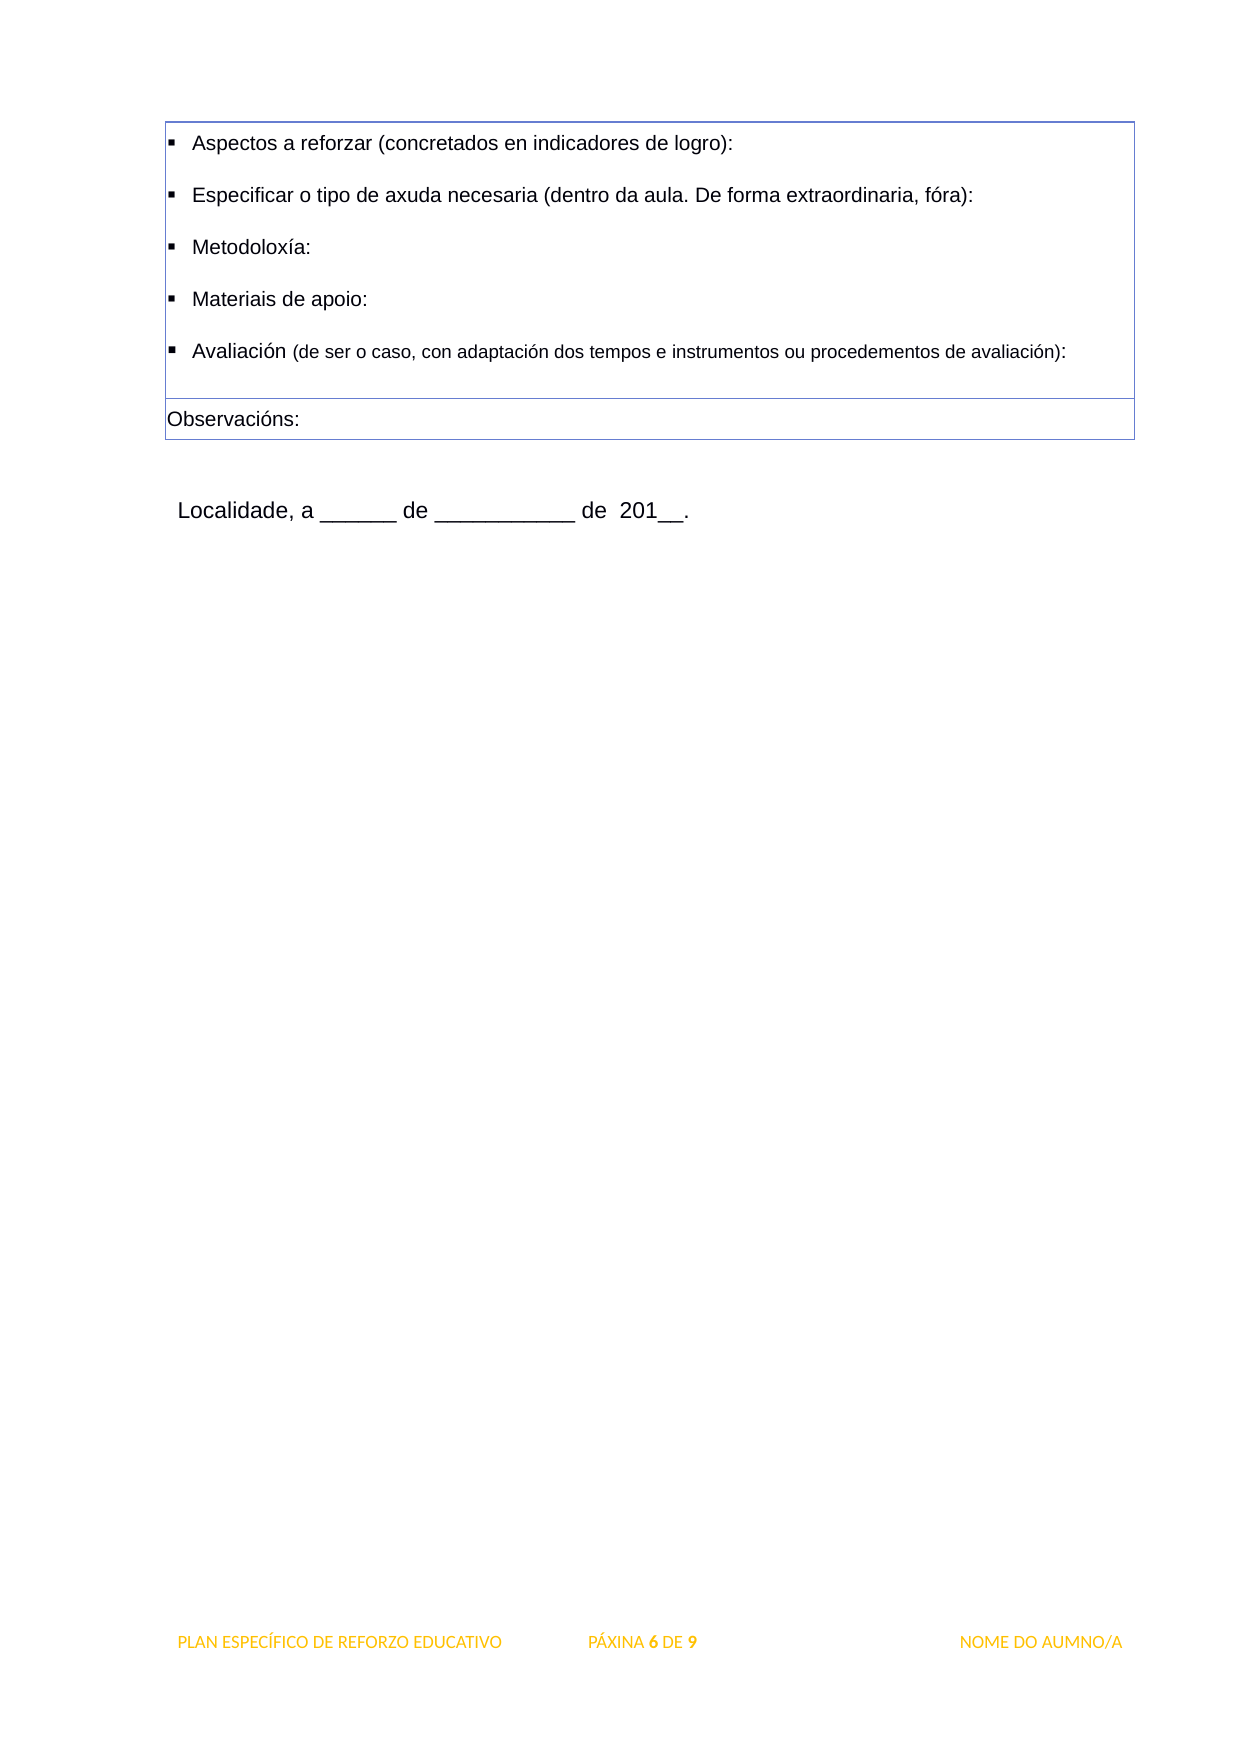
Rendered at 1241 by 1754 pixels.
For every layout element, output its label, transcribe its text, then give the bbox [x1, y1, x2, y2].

table_cell Aspectos fortes do alumno/a sobre os que apoiar a intervención: Aspectos a reforzar (concretados en indicadores de logro): Especificar o tipo de axuda necesaria (dentro da aula. De forma extraordinaria, fóra): Metodoloxía: Materiais de apoio: Avaliación (de ser o caso, con adaptación dos tempos e instrumentos ou procedementos de avaliación): [166, 123, 1134, 398]
text Localidade, a ______ de ___________ de 201__. [177, 497, 1122, 523]
table_cell Observacións: [166, 399, 1134, 439]
